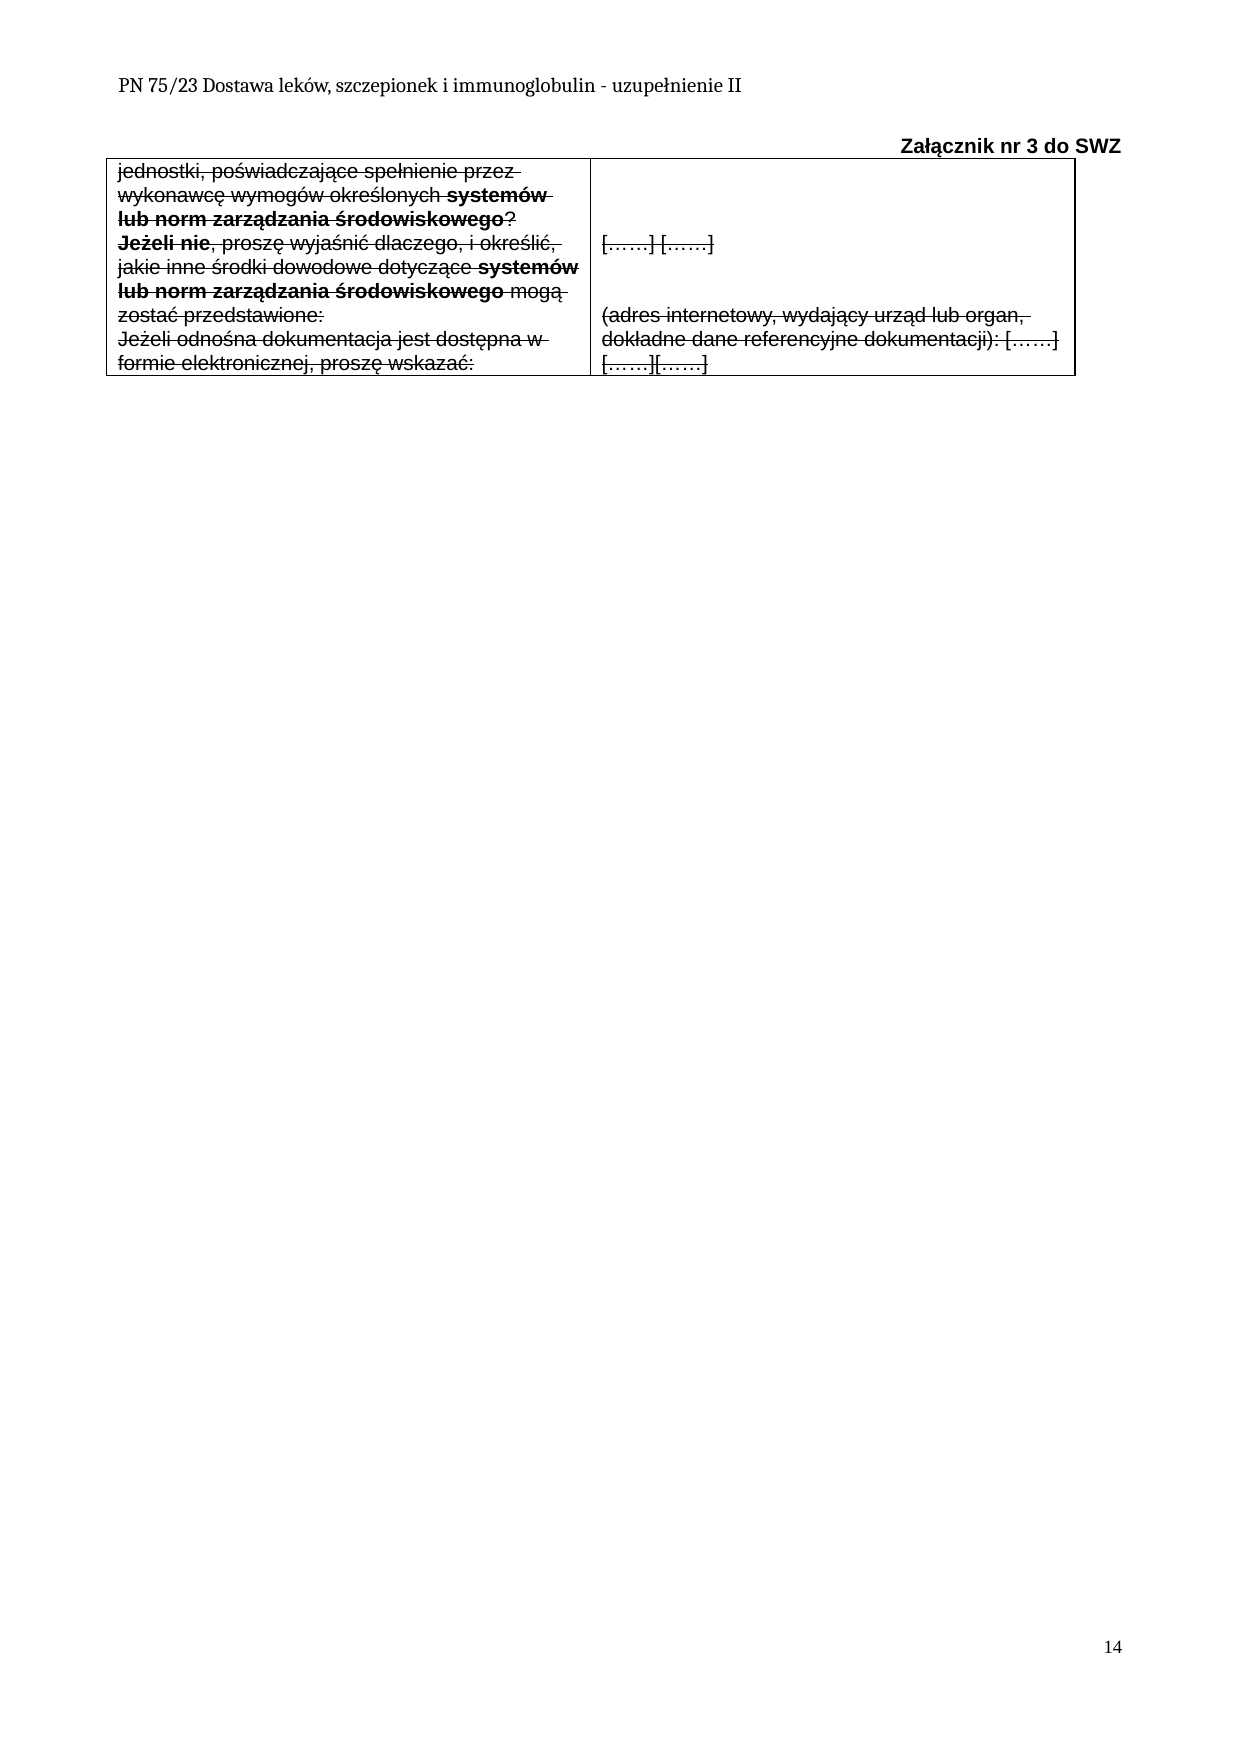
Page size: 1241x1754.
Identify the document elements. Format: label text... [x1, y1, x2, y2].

table_cell [……] [……] (adres internetowy, wydający urząd lub organ, dokładne dane referencyjne dokumentacji): [……][……][……] [591, 159, 1074, 375]
table_cell jednostki, poświadczające spełnienie przez wykonawcę wymogów określonych systemów lub norm zarządzania środowiskowego? Jeżeli nie, proszę wyjaśnić dlaczego, i określić, jakie inne środki dowodowe dotyczące systemów lub norm zarządzania środowiskowego mogą zostać przedstawione: Jeżeli odnośna dokumentacja jest dostępna w formie elektronicznej, proszę wskazać: [107, 159, 590, 375]
